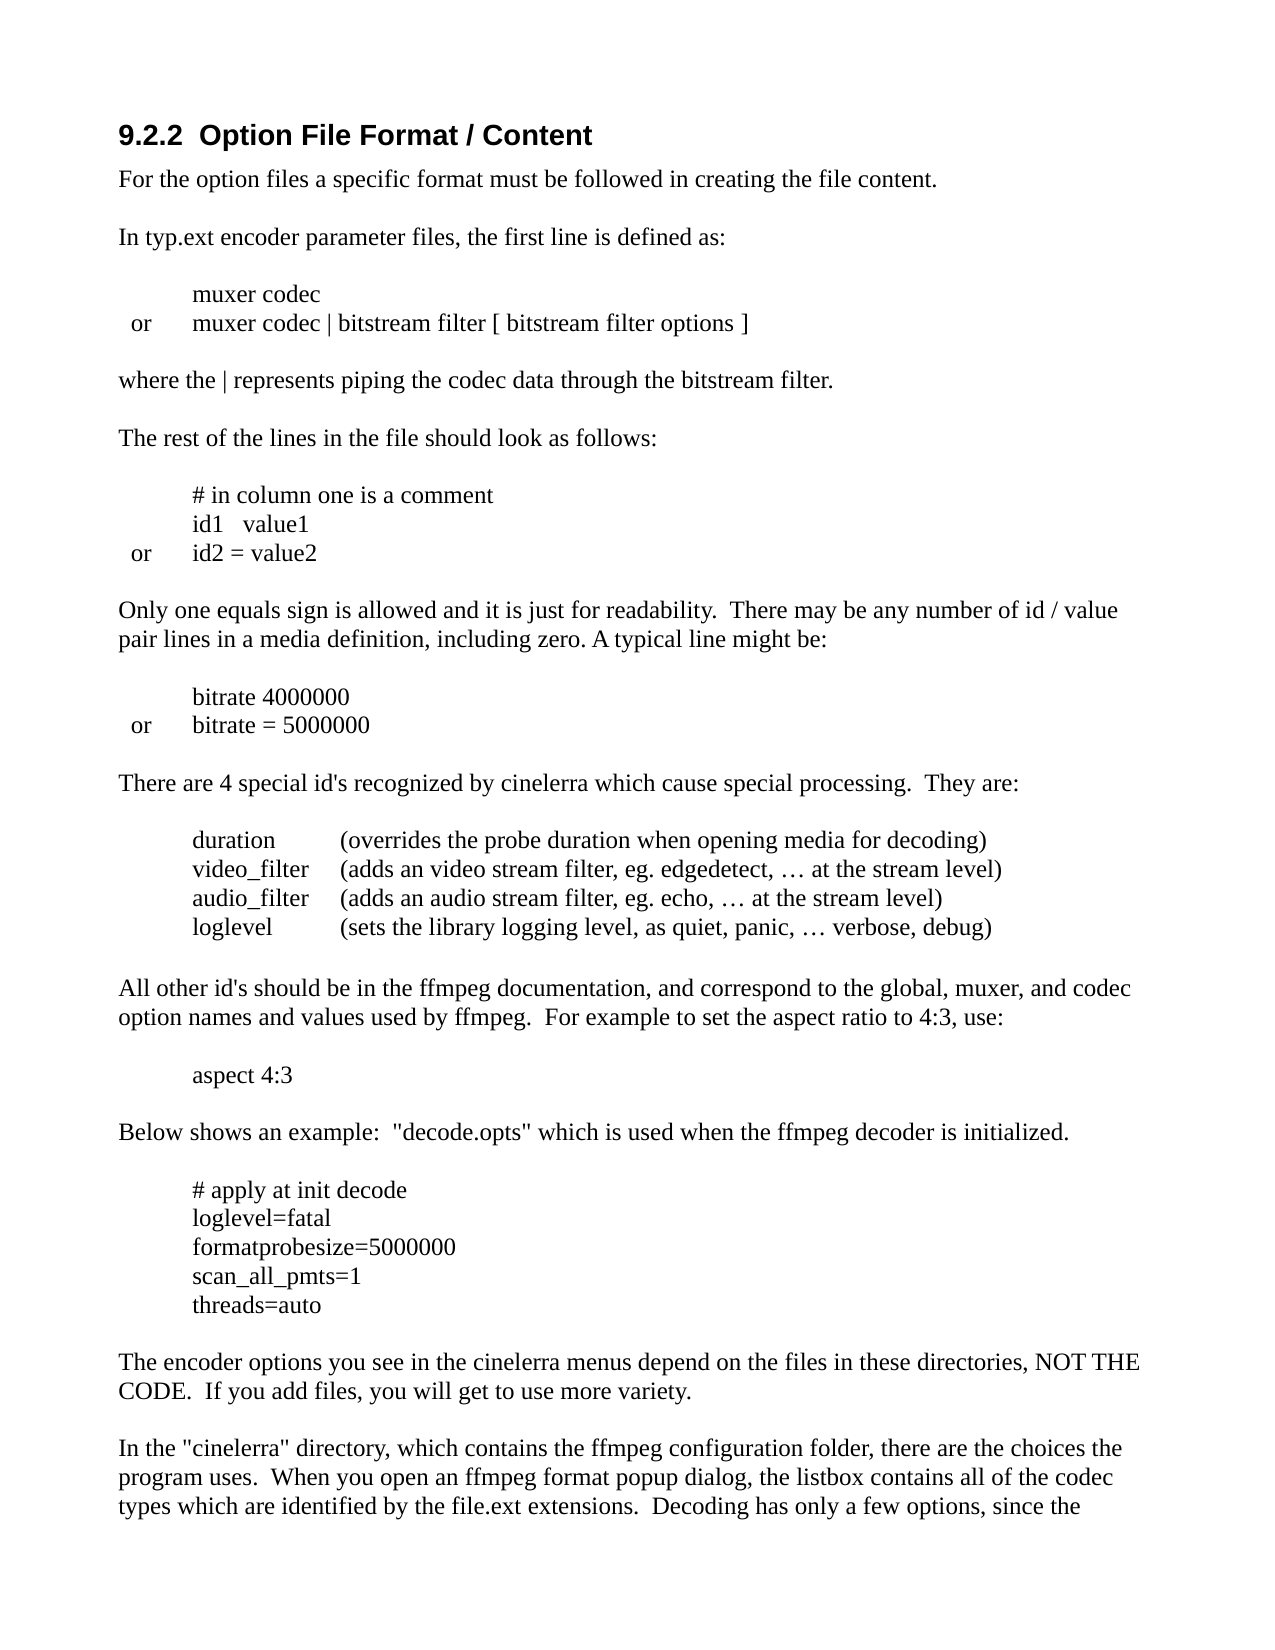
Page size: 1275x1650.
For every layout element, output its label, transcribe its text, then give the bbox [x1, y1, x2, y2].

text id1 value1 [118, 509, 1157, 538]
subtitle 9.2.2 Option File Format / Content [118, 118, 1157, 152]
text bitrate 4000000 [118, 682, 1157, 710]
text duration (overrides the probe duration when opening media for decoding) [118, 825, 1157, 854]
text In typ.ext encoder parameter files, the first line is defined as: [118, 222, 1157, 250]
text There are 4 special id's recognized by cinelerra which cause special processing. They are: [118, 768, 1157, 797]
text # apply at init decode loglevel=fatal formatprobesize=5000000 scan_all_pmts=1 threads=auto [118, 1175, 1157, 1318]
text Only one equals sign is allowed and it is just for readability. There may be any number of id / value pair lines in a media definition, including zero. A typical line might be: [118, 595, 1157, 653]
text All other id's should be in the ffmpeg documentation, and correspond to the global, muxer, and codec option names and values used by ffmpeg. For example to set the aspect ratio to 4:3, use: [118, 973, 1157, 1031]
text loglevel (sets the library logging level, as quiet, panic, … verbose, debug) [118, 912, 1157, 940]
text audio_filter (adds an audio stream filter, eg. echo, … at the stream level) [118, 883, 1157, 912]
text The rest of the lines in the file should look as follows: [118, 423, 1157, 452]
text video_filter (adds an video stream filter, eg. edgedetect, … at the stream level) [118, 854, 1157, 883]
text or muxer codec | bitstream filter [ bitstream filter options ] [118, 308, 1157, 337]
text where the | represents piping the codec data through the bitstream filter. [118, 365, 1157, 394]
text or id2 = value2 [118, 538, 1157, 567]
text muxer codec [118, 279, 1157, 308]
text or bitrate = 5000000 [118, 710, 1157, 739]
text For the option files a specific format must be followed in creating the file content. [118, 164, 1157, 193]
text aspect 4:3 [118, 1060, 1157, 1088]
text Below shows an example: "decode.opts" which is used when the ffmpeg decoder is initialized. [118, 1117, 1157, 1146]
text # in column one is a comment [118, 480, 1157, 509]
text In the "cinelerra" directory, which contains the ffmpeg configuration folder, there are the choices the program uses. When you open an ffmpeg format popup dialog, the listbox contains all of the codec types which are identified by the file.ext extensions. Decoding has only a few options, since the [118, 1433, 1157, 1520]
text The encoder options you see in the cinelerra menus depend on the files in these directories, NOT THE CODE. If you add files, you will get to use more variety. [118, 1347, 1157, 1405]
